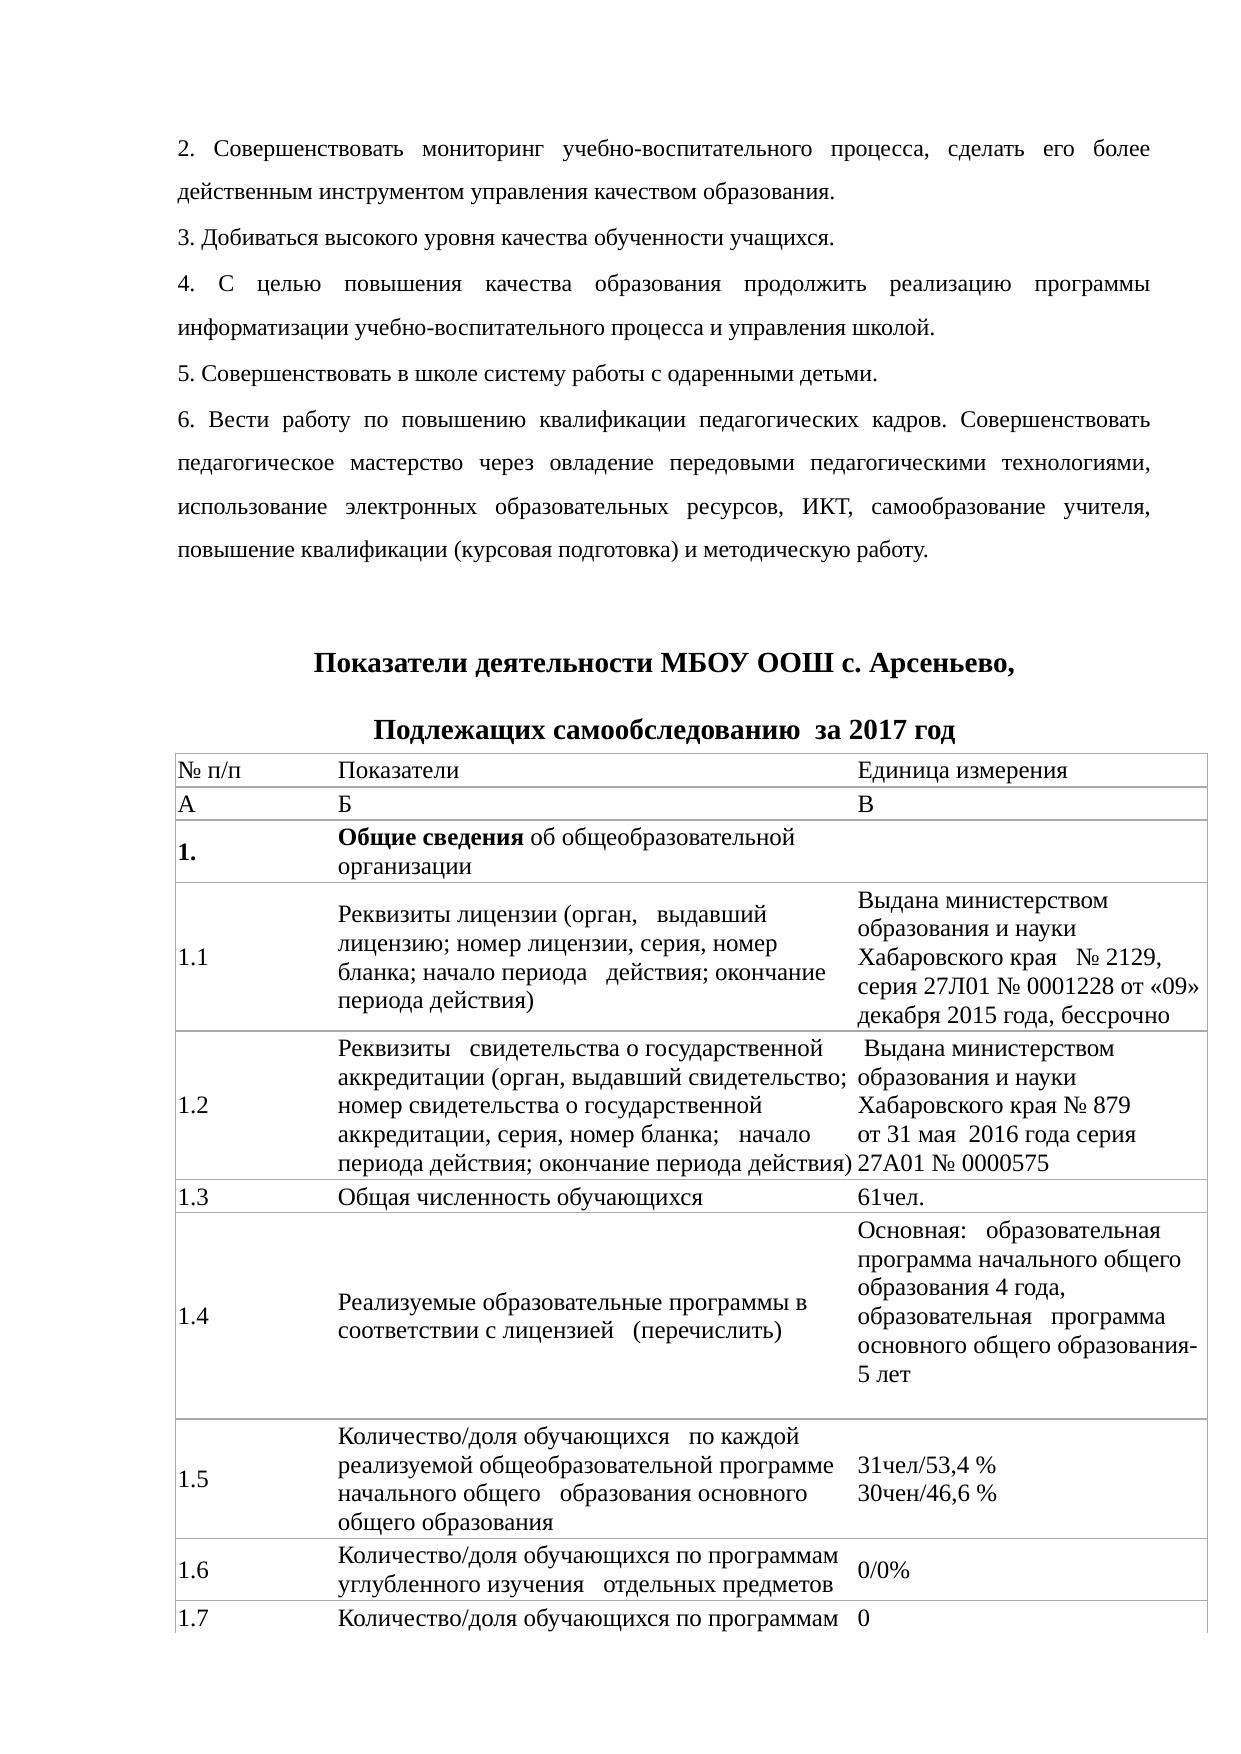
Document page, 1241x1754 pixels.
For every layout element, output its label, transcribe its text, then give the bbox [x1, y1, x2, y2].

table_cell 1.1 [176, 883, 336, 1030]
table_header Единица измерения [856, 754, 1207, 786]
table_cell В [856, 788, 1207, 819]
table_cell Реквизиты свидетельства о государственной аккредитации (орган, выдавший свидетельство; номер свидетельства о государственной аккредитации, серия, номер бланка; начало периода действия; окончание периода действия) [336, 1032, 856, 1178]
table_cell Количество/доля обучающихся по каждой реализуемой общеобразовательной программе начального общего образования основного общего образования [336, 1420, 856, 1537]
table_cell 0/0% [856, 1539, 1207, 1600]
table_cell 1.4 [176, 1213, 336, 1418]
table_cell Б [336, 788, 856, 819]
table_cell Количество/доля обучающихся по программам углубленного изучения отдельных предметов [336, 1539, 856, 1600]
text Подлежащих самообследованию за 2017 год [177, 685, 1152, 745]
table_cell 1.7 [176, 1601, 336, 1633]
table_cell Основная: образовательная программа начального общего образования 4 года, образовательная программа основного общего образования- 5 лет [856, 1213, 1207, 1418]
table_cell 1.2 [176, 1032, 336, 1178]
text 4. С целью повышения качества образования продолжить реализацию программы информатизации учебно-воспитательного процесса и управления школой. [177, 254, 1152, 340]
table_header № п/п [176, 754, 336, 786]
table_cell 31чел/53,4 % 30чен/46,6 % [856, 1420, 1207, 1537]
table_cell 1.5 [176, 1420, 336, 1537]
table_cell 1.3 [176, 1180, 336, 1212]
table_cell 1.6 [176, 1539, 336, 1600]
table_cell 1. [176, 821, 336, 882]
table_cell Выдана министерством образования и науки Хабаровского края № 2129, серия 27Л01 № 0001228 от «09» декабря 2015 года, бессрочно [856, 883, 1207, 1030]
table_cell Реквизиты лицензии (орган, выдавший лицензию; номер лицензии, серия, номер бланка; начало периода действия; окончание периода действия) [336, 883, 856, 1030]
text 6. Вести работу по повышению квалификации педагогических кадров. Совершенствовать педагогическое мастерство через овладение передовыми педагогическими технологиями, использование электронных образовательных ресурсов, ИКТ, самообразование учителя, повышение квалификации (курсовая подготовка) и методическую работу. [177, 389, 1152, 563]
table_cell Общие сведения об общеобразовательной организации [336, 821, 856, 882]
text 5. Совершенствовать в школе систему работы с одаренными детьми. [177, 343, 1152, 387]
table_cell 0 [856, 1601, 1207, 1633]
table_header Показатели [336, 754, 856, 786]
table_cell Количество/доля обучающихся по программам [336, 1601, 856, 1633]
table_cell 61чел. [856, 1180, 1207, 1212]
table_cell Выдана министерством образования и науки Хабаровского края № 879 от 31 мая 2016 года серия 27А01 № 0000575 [856, 1032, 1207, 1178]
table_cell А [176, 788, 336, 819]
table_cell [856, 821, 1207, 882]
text Показатели деятельности МБОУ ООШ с. Арсеньево, [177, 618, 1152, 678]
text 3. Добиваться высокого уровня качества обученности учащихся. [177, 208, 1152, 251]
table_cell Реализуемые образовательные программы в соответствии с лицензией (перечислить) [336, 1213, 856, 1418]
table_cell Общая численность обучающихся [336, 1180, 856, 1212]
text 2. Совершенствовать мониторинг учебно-воспитательного процесса, сделать его более действенным инструментом управления качеством образования. [177, 118, 1152, 205]
